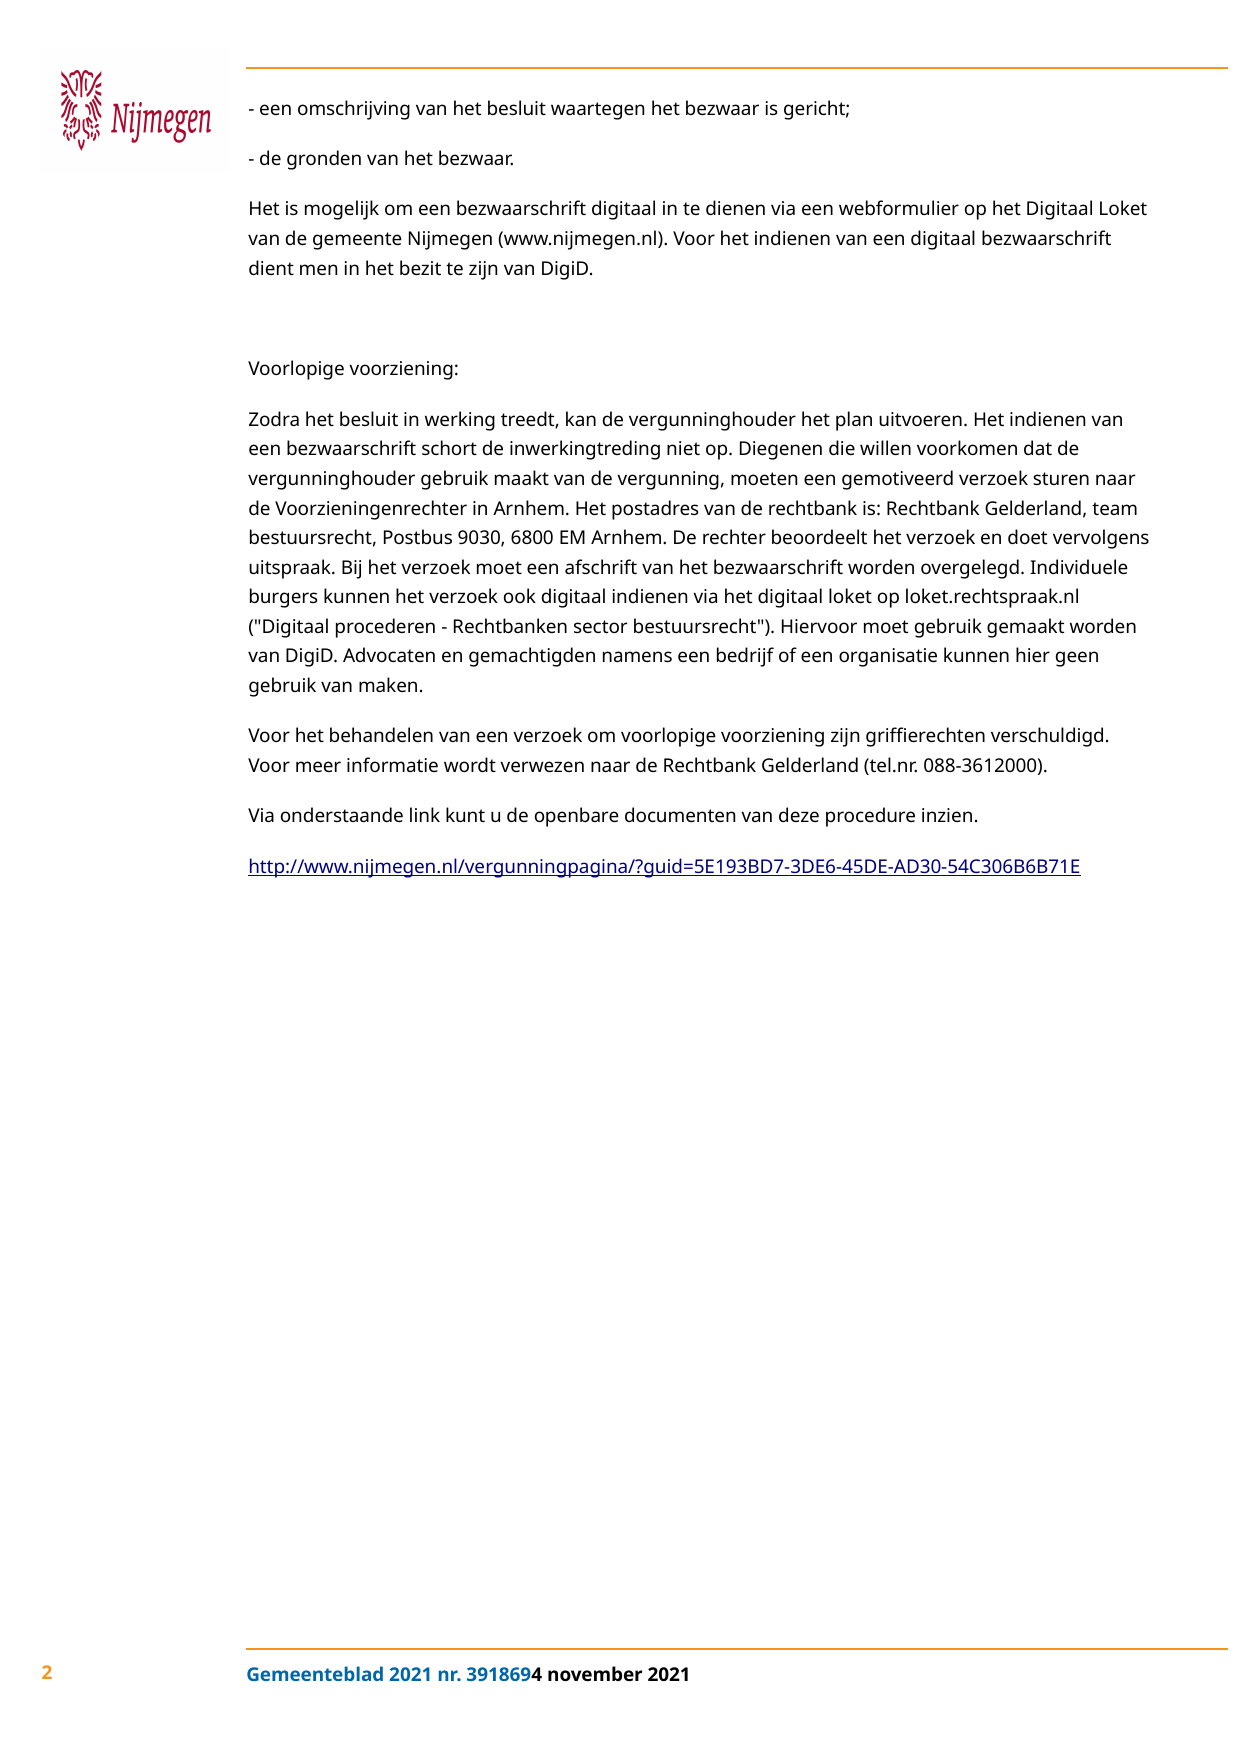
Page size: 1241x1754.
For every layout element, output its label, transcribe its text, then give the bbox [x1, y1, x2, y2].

text Zodra het besluit in werking treedt, kan de vergunninghouder het plan uitvoeren. Het indienen van een bezwaarschrift schort de inwerkingtreding niet op. Diegenen die willen voorkomen dat de vergunninghouder gebruik maakt van de vergunning, moeten een gemotiveerd verzoek sturen naar de Voorzieningenrechter in Arnhem. Het postadres van de rechtbank is: Rechtbank Gelderland, team bestuursrecht, Postbus 9030, 6800 EM Arnhem. De rechter beoordeelt het verzoek en doet vervolgens uitspraak. Bij het verzoek moet een afschrift van het bezwaarschrift worden overgelegd. Individuele burgers kunnen het verzoek ook digitaal indienen via het digitaal loket op loket.rechtspraak.nl ("Digitaal procederen - Rechtbanken sector bestuursrecht"). Hiervoor moet gebruik gemaakt worden van DigiD. Advocaten en gemachtigden namens een bedrijf of een organisatie kunnen hier geen gebruik van maken. [248, 406, 1152, 698]
text - een omschrijving van het besluit waartegen het bezwaar is gericht; [248, 95, 1152, 121]
text Via onderstaande link kunt u de openbare documenten van deze procedure inzien. [248, 803, 1152, 828]
text Het is mogelijk om een bezwaarschrift digitaal in te dienen via een webformulier op het Digitaal Loket van de gemeente Nijmegen (www.nijmegen.nl). Voor het indienen van een digitaal bezwaarschrift dient men in het bezit te zijn van DigiD. [248, 196, 1152, 281]
text - de gronden van het bezwaar. [248, 145, 1152, 171]
text http://www.nijmegen.nl/vergunningpagina/?guid=5E193BD7-3DE6-45DE-AD30-54C306B6B71E [248, 853, 1152, 879]
text Voorlopige voorziening: [248, 356, 1152, 381]
picture [41, 47, 231, 172]
text Voor het behandelen van een verzoek om voorlopige voorziening zijn griffierechten verschuldigd. Voor meer informatie wordt verwezen naar de Rechtbank Gelderland (tel.nr. 088-3612000). [248, 723, 1152, 778]
